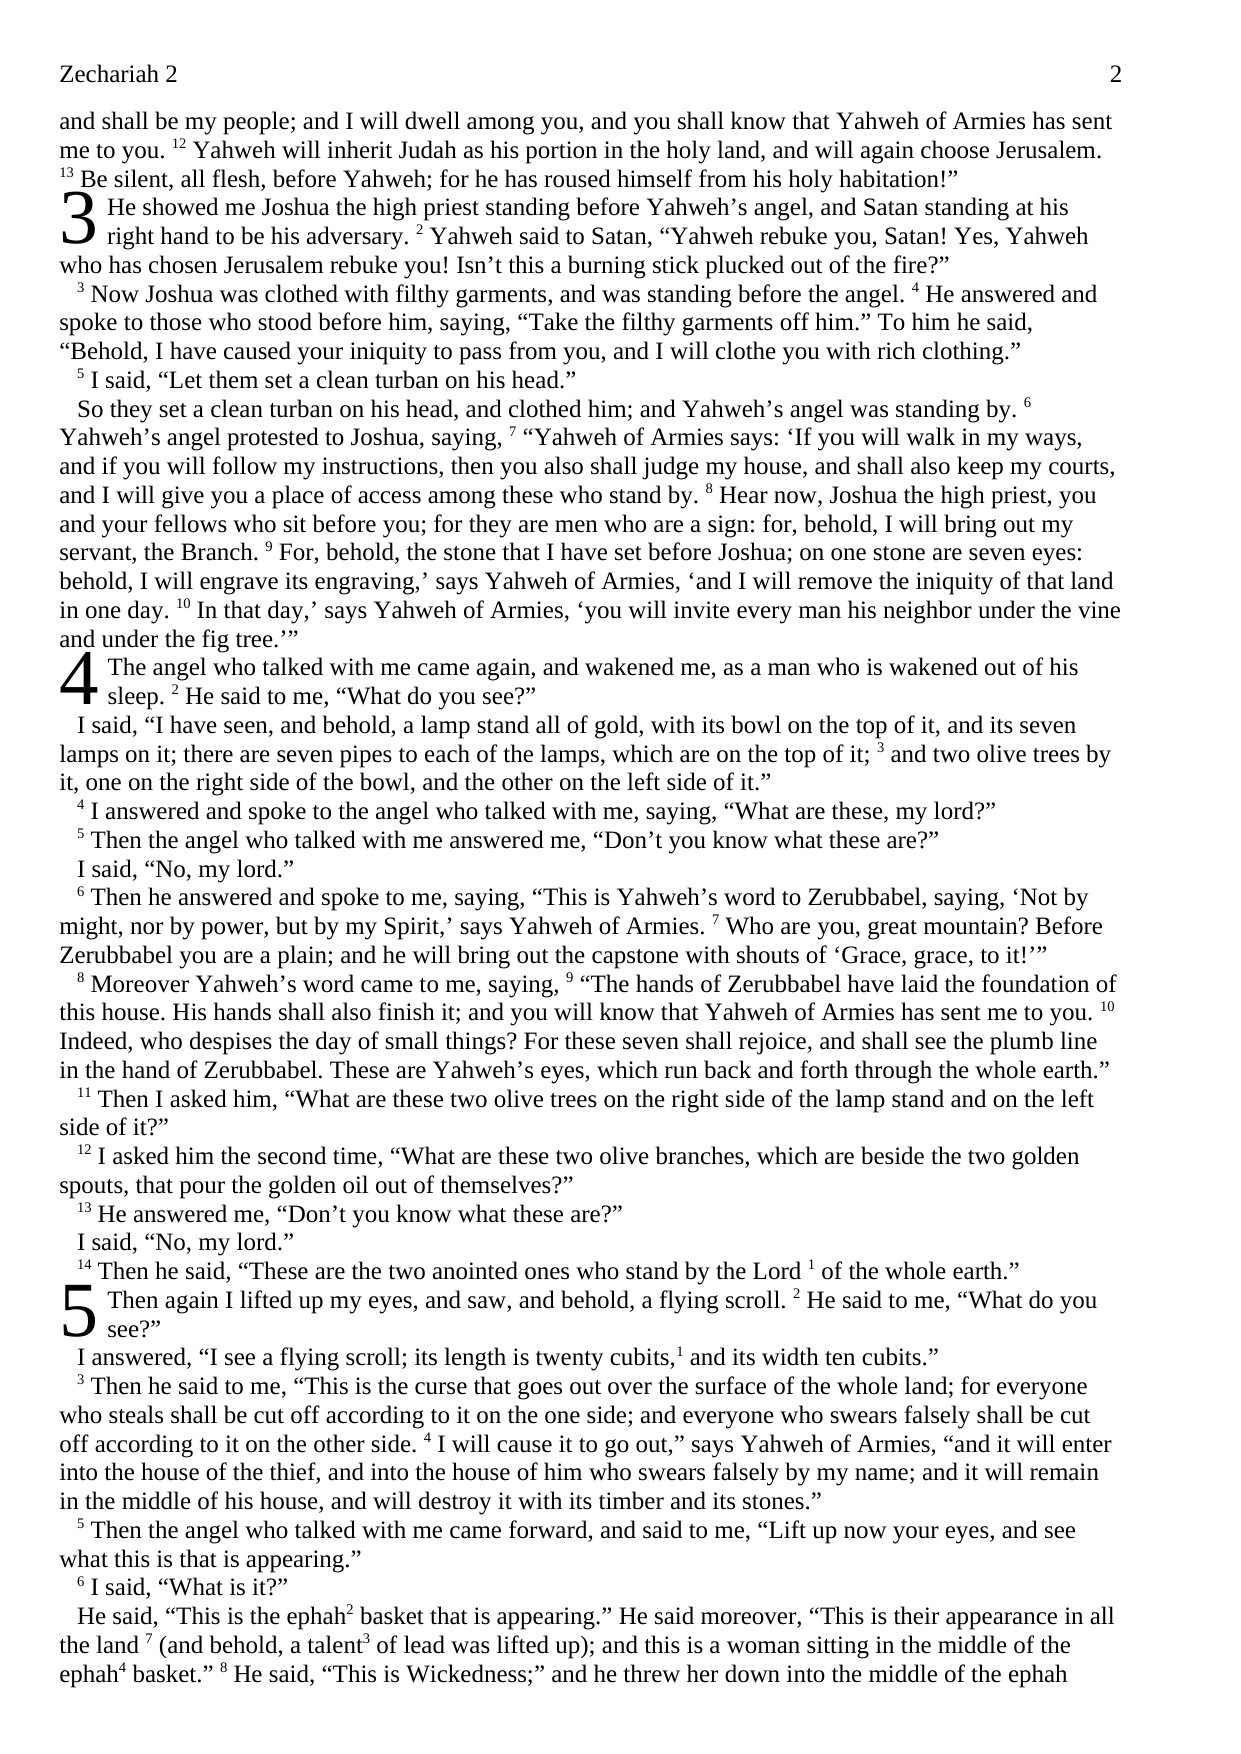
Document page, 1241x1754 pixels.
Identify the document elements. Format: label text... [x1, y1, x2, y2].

text 6 I said, “What is it?” [59, 1572, 1122, 1601]
text I said, “No, my lord.” [59, 1227, 1122, 1256]
text and shall be my people; and I will dwell among you, and you shall know that Yahweh of Armies has sent me to you. 12 Yahweh will inherit Judah as his portion in the holy land, and will again choose Jerusalem. 13 Be silent, all flesh, before Yahweh; for he has roused himself from his holy habitation!” [59, 106, 1122, 192]
text 4The angel who talked with me came again, and wakened me, as a man who is wakened out of his sleep. 2 He said to me, “What do you see?” [59, 652, 1122, 710]
text 3 Now Joshua was clothed with filthy garments, and was standing before the angel. 4 He answered and spoke to those who stood before him, saying, “Take the filthy garments off him.” To him he said, “Behold, I have caused your iniquity to pass from you, and I will clothe you with rich clothing.” [59, 279, 1122, 365]
text 5 Then the angel who talked with me answered me, “Don’t you know what these are?” [59, 825, 1122, 854]
text 5Then again I lifted up my eyes, and saw, and behold, a flying scroll. 2 He said to me, “What do you see?” [59, 1285, 1122, 1342]
text 4 I answered and spoke to the angel who talked with me, saying, “What are these, my lord?” [59, 796, 1122, 825]
text 11 Then I asked him, “What are these two olive trees on the right side of the lamp stand and on the left side of it?” [59, 1084, 1122, 1141]
text 8 Moreover Yahweh’s word came to me, saying, 9 “The hands of Zerubbabel have laid the foundation of this house. His hands shall also finish it; and you will know that Yahweh of Armies has sent me to you. 10 Indeed, who despises the day of small things? For these seven shall rejoice, and shall see the plumb line in the hand of Zerubbabel. These are Yahweh’s eyes, which run back and forth through the whole earth.” [59, 969, 1122, 1084]
text I answered, “I see a flying scroll; its length is twenty cubits,1 and its width ten cubits.” [59, 1342, 1122, 1371]
text I said, “I have seen, and behold, a lamp stand all of gold, with its bowl on the top of it, and its seven lamps on it; there are seven pipes to each of the lamps, which are on the top of it; 3 and two olive trees by it, one on the right side of the bowl, and the other on the left side of it.” [59, 710, 1122, 796]
text 3He showed me Joshua the high priest standing before Yahweh’s angel, and Satan standing at his right hand to be his adversary. 2 Yahweh said to Satan, “Yahweh rebuke you, Satan! Yes, Yahweh who has chosen Jerusalem rebuke you! Isn’t this a burning stick plucked out of the fire?” [59, 192, 1122, 279]
text 13 He answered me, “Don’t you know what these are?” [59, 1199, 1122, 1227]
text 12 I asked him the second time, “What are these two olive branches, which are beside the two golden spouts, that pour the golden oil out of themselves?” [59, 1141, 1122, 1199]
text He said, “This is the ephah2 basket that is appearing.” He said moreover, “This is their appearance in all the land 7 (and behold, a talent3 of lead was lifted up); and this is a woman sitting in the middle of the ephah4 basket.” 8 He said, “This is Wickedness;” and he threw her down into the middle of the ephah [59, 1601, 1122, 1687]
text I said, “No, my lord.” [59, 854, 1122, 882]
text 3 Then he said to me, “This is the curse that goes out over the surface of the whole land; for everyone who steals shall be cut off according to it on the one side; and everyone who swears falsely shall be cut off according to it on the other side. 4 I will cause it to go out,” says Yahweh of Armies, “and it will enter into the house of the thief, and into the house of him who swears falsely by my name; and it will remain in the middle of his house, and will destroy it with its timber and its stones.” [59, 1371, 1122, 1515]
text So they set a clean turban on his head, and clothed him; and Yahweh’s angel was standing by. 6 Yahweh’s angel protested to Joshua, saying, 7 “Yahweh of Armies says: ‘If you will walk in my ways, and if you will follow my instructions, then you also shall judge my house, and shall also keep my courts, and I will give you a place of access among these who stand by. 8 Hear now, Joshua the high priest, you and your fellows who sit before you; for they are men who are a sign: for, behold, I will bring out my servant, the Branch. 9 For, behold, the stone that I have set before Joshua; on one stone are seven eyes: behold, I will engrave its engraving,’ says Yahweh of Armies, ‘and I will remove the iniquity of that land in one day. 10 In that day,’ says Yahweh of Armies, ‘you will invite every man his neighbor under the vine and under the fig tree.’” [59, 394, 1122, 652]
text 5 Then the angel who talked with me came forward, and said to me, “Lift up now your eyes, and see what this is that is appearing.” [59, 1515, 1122, 1572]
text 6 Then he answered and spoke to me, saying, “This is Yahweh’s word to Zerubbabel, saying, ‘Not by might, nor by power, but by my Spirit,’ says Yahweh of Armies. 7 Who are you, great mountain? Before Zerubbabel you are a plain; and he will bring out the capstone with shouts of ‘Grace, grace, to it!’” [59, 882, 1122, 969]
text 14 Then he said, “These are the two anointed ones who stand by the Lord 1 of the whole earth.” [59, 1256, 1122, 1285]
text 5 I said, “Let them set a clean turban on his head.” [59, 365, 1122, 394]
